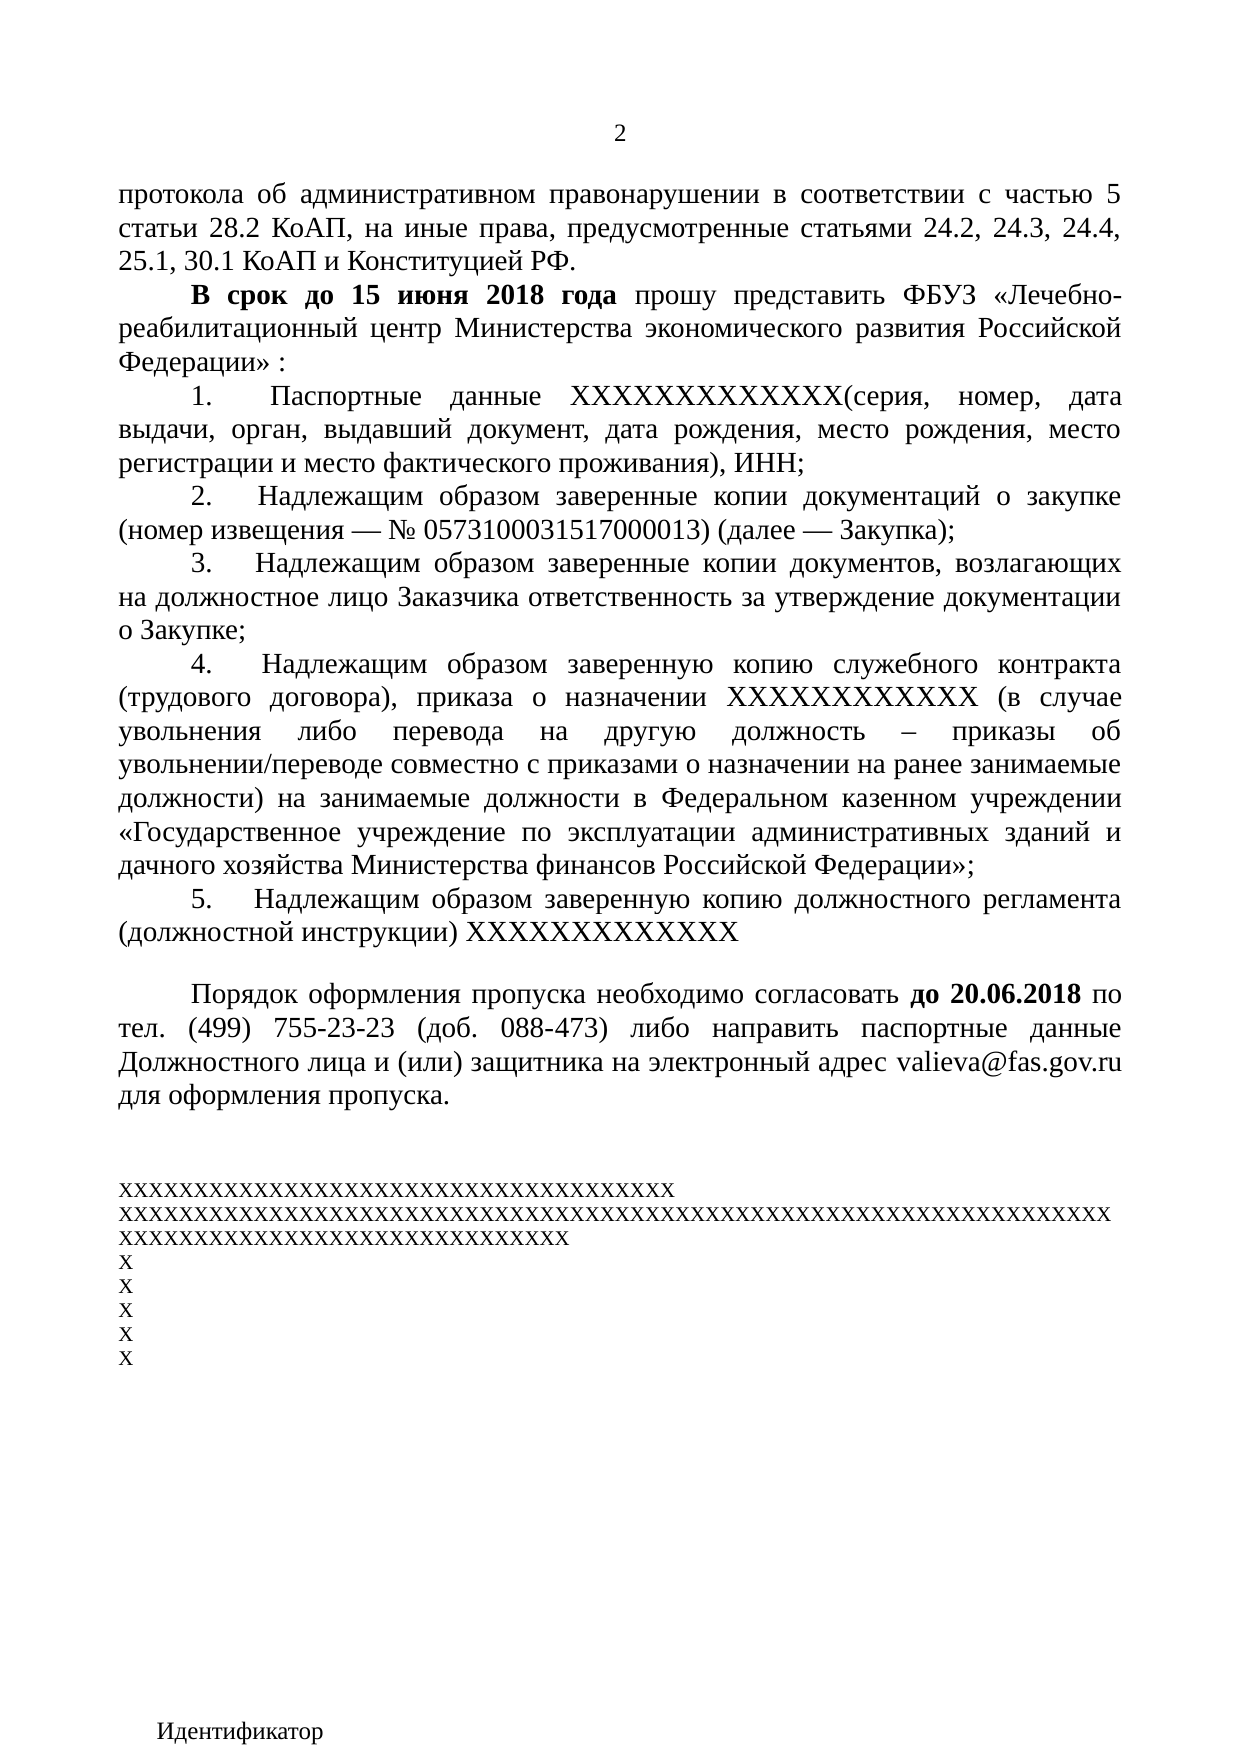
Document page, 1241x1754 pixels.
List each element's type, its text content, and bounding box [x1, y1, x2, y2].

text 5. Надлежащим образом заверенную копию должностного регламента (должностной инструкции) XXXXXXXXXXXXX [118, 881, 1122, 948]
text XXXXXXXXXXXXXXXXXXXXXXXXXXXXXXXXXXXXXXXXXXXXXXXXXXXXXXXXXXXXXXXXXXXXXXXXXXXXXXXXXXXXXXXXXXXXXXXX [118, 1202, 1122, 1250]
text XXXXXXXXXXXXXXXXXXXXXXXXXXXXXXXXXXXXX [118, 1178, 1122, 1202]
text X [118, 1346, 1122, 1370]
text X [118, 1250, 1122, 1274]
text X [118, 1322, 1122, 1346]
text В срок до 15 июня 2018 года прошу представить ФБУЗ «Лечебно-реабилитационный центр Министерства экономического развития Российской Федерации» : [118, 277, 1122, 378]
text X [118, 1298, 1122, 1322]
text 3. Надлежащим образом заверенные копии документов, возлагающих на должностное лицо Заказчика ответственность за утверждение документации о Закупке; [118, 545, 1122, 646]
text X [118, 1274, 1122, 1298]
text 1. Паспортные данные XXXXXXXXXXXXX(серия, номер, дата выдачи, орган, выдавший документ, дата рождения, место рождения, место регистрации и место фактического проживания), ИНН; [118, 378, 1122, 478]
text протокола об административном правонарушении в соответствии с частью 5 статьи 28.2 КоАП, на иные права, предусмотренные статьями 24.2, 24.3, 24.4, 25.1, 30.1 КоАП и Конституцией РФ. [118, 176, 1122, 277]
text Порядок оформления пропуска необходимо согласовать до 20.06.2018 по тел. (499) 755-23-23 (доб. 088-473) либо направить паспортные данные Должностного лица и (или) защитника на электронный адрес valieva@fas.gov.ru для оформления пропуска. [118, 977, 1122, 1111]
text 2. Надлежащим образом заверенные копии документаций о закупке (номер извещения — № 0573100031517000013) (далее — Закупка); [118, 478, 1122, 545]
text 4. Надлежащим образом заверенную копию служебного контракта (трудового договора), приказа о назначении XXXXXXXXXXXX (в случае увольнения либо перевода на другую должность – приказы об увольнении/переводе совместно с приказами о назначении на ранее занимаемые должности) на занимаемые должности в Федеральном казенном учреждении «Государственное учреждение по эксплуатации административных зданий и дачного хозяйства Министерства финансов Российской Федерации»; [118, 646, 1122, 881]
